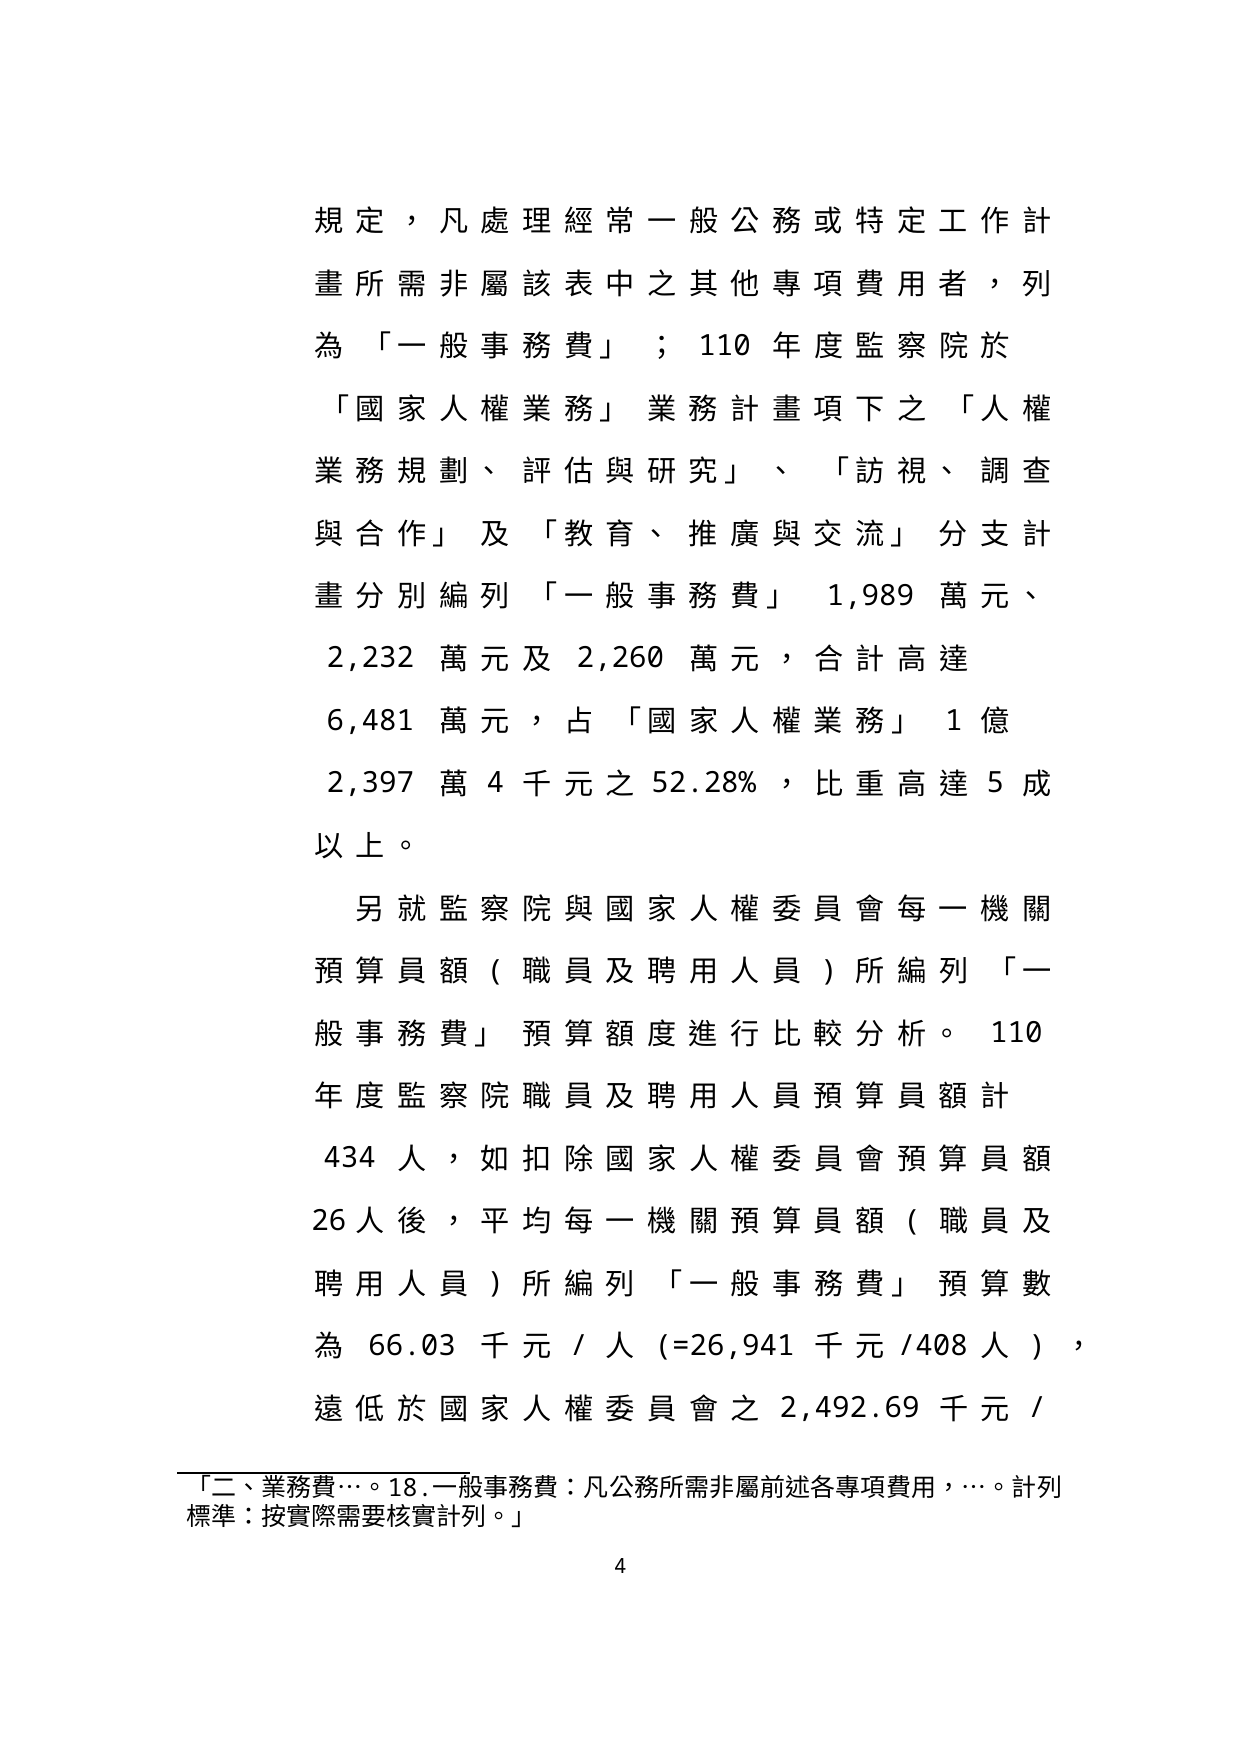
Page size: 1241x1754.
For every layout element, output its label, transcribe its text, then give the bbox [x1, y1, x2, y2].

text 另就監察院與國家人權委員會每一機關預算員額(職員及聘用人員)所編列「一般事務費」預算額度進行比較分析。110年度監察院職員及聘用人員預算員額計434人，如扣除國家人權委員會預算員額26人後，平均每一機關預算員額(職員及聘用人員)所編列「一般事務費」預算數為66.03千元/人(=26,941千元/408人)，遠低於國家人權委員會之2,492.69千元/人(=64,810千元/26人)，兩者差距高達37.75倍，顯見監察院110年度預算案雖業已考量國家人權委員會業務特殊性，惟目前國家人權委員會係以監察院內部單位方式設置，在人力補足之前，暫由監察院現行單位人力支援該會相關業務，故國家人權委員會仍應加強與監察調查處等其他業務處室之合作機制，俾提升整體財務資源有效運用之同時，亦得節省政府預算支出。 [271, 865, 1058, 1427]
text 依中央政府總預算編製作業手冊之「用途別預算科目分類定義及計列標準表」規定，凡處理經常一般公務或特定工作計畫所需非屬該表中之其他專項費用者，列為「一般事務費」；110年度監察院於「國家人權業務」業務計畫項下之「人權業務規劃、評估與研究」、「訪視、調查與合作」及「教育、推廣與交流」分支計畫分別編列「一般事務費」1,989萬元、2,232萬元及2,260萬元，合計高達6,481萬元，占「國家人權業務」1億2,397萬4千元之52.28%，比重高達5成以上。 [271, 177, 1058, 865]
text 「二、業務費…。18.一般事務費：凡公務所需非屬前述各專項費用，…。計列標準：按實際需要核實計列。」 [177, 1473, 1063, 1532]
